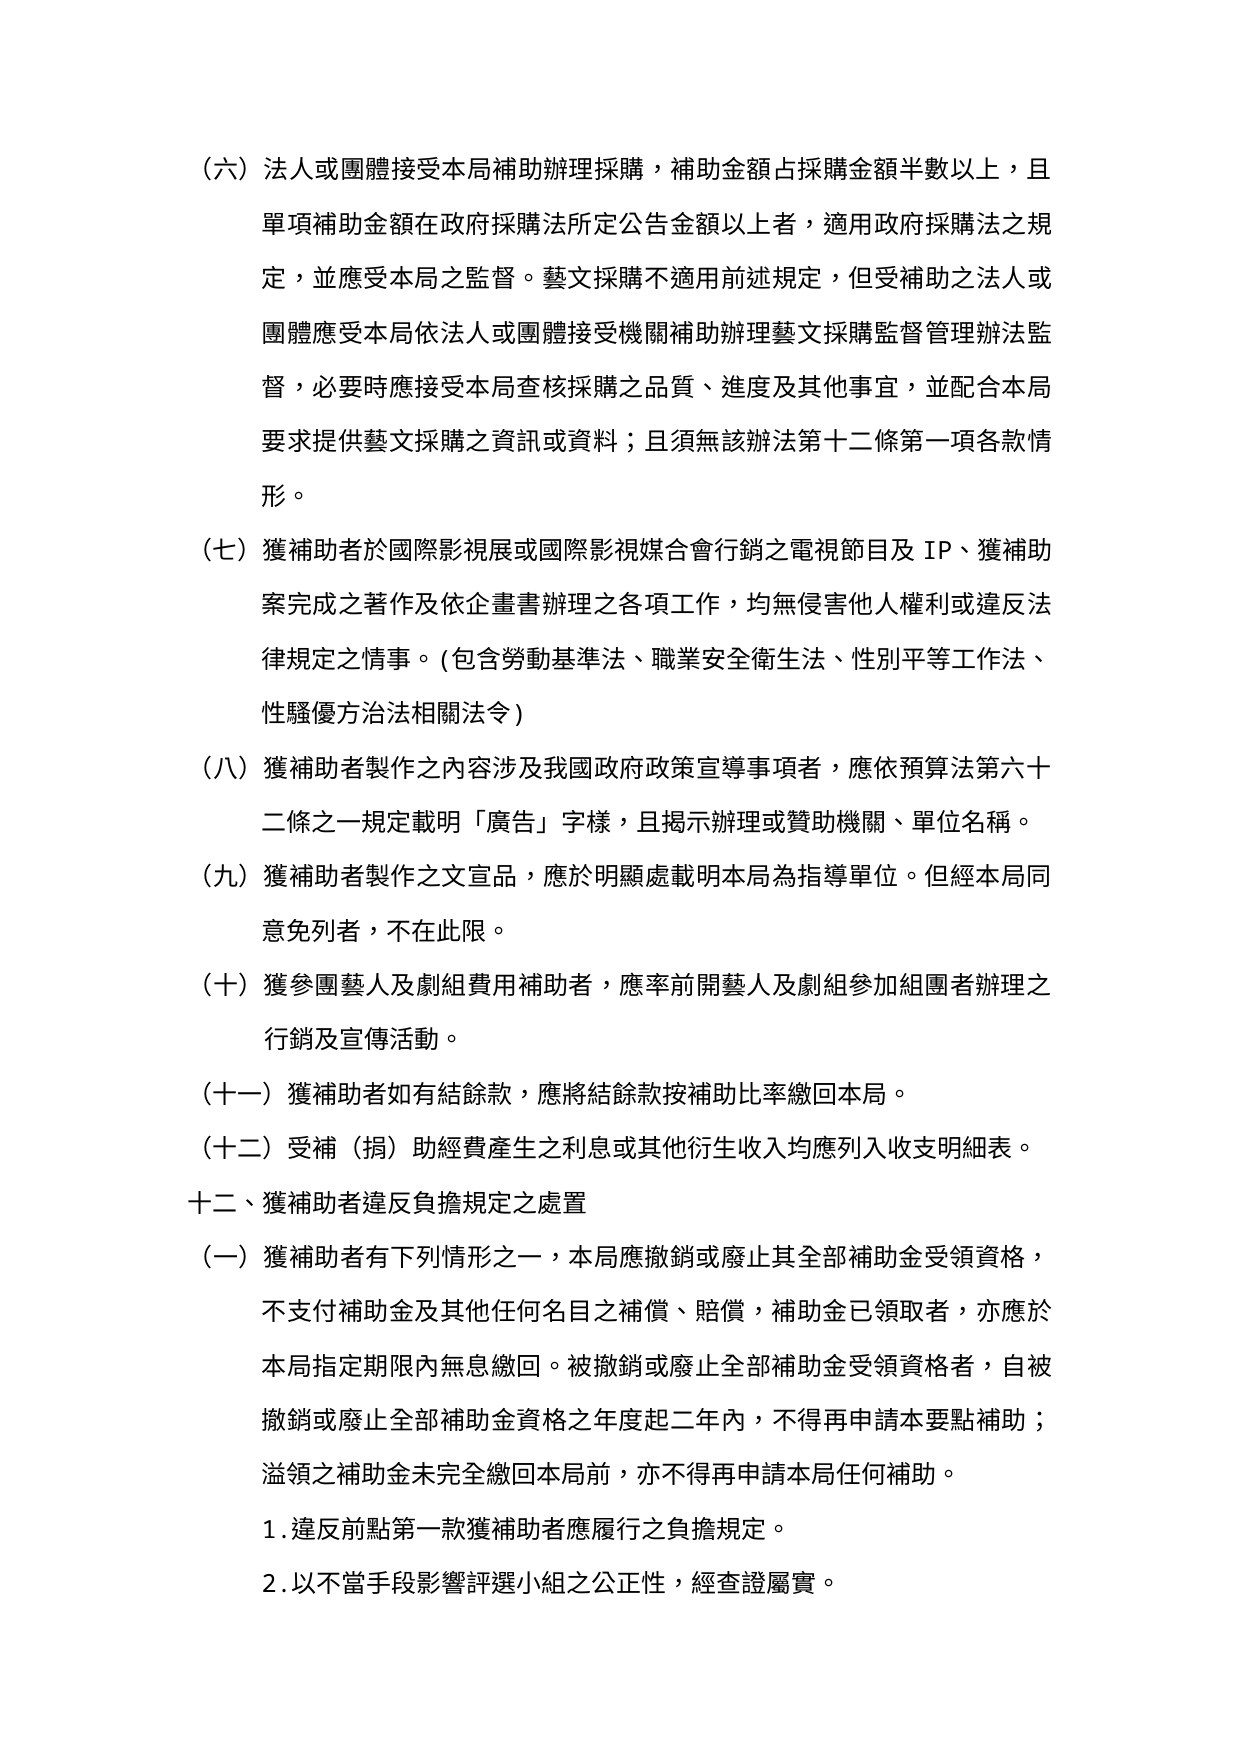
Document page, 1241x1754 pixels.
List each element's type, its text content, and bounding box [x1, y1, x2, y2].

text （七）獲補助者於國際影視展或國際影視媒合會行銷之電視節目及IP、獲補助案完成之著作及依企畫書辦理之各項工作，均無侵害他人權利或違反法律規定之情事。(包含勞動基準法、職業安全衛生法、性別平等工作法、性騷優方治法相關法令) [187, 531, 1053, 730]
text 2.以不當手段影響評選小組之公正性，經查證屬實。 [261, 1564, 1053, 1600]
text （九）獲補助者製作之文宣品，應於明顯處載明本局為指導單位。但經本局同意免列者，不在此限。 [187, 857, 1053, 947]
text （十）獲參團藝人及劇組費用補助者，應率前開藝人及劇組參加組團者辦理之行銷及宣傳活動。 [187, 966, 1053, 1056]
text 十二、獲補助者違反負擔規定之處置 [187, 1183, 1053, 1219]
text 1.違反前點第一款獲補助者應履行之負擔規定。 [261, 1509, 1053, 1546]
text （六）法人或團體接受本局補助辦理採購，補助金額占採購金額半數以上，且單項補助金額在政府採購法所定公告金額以上者，適用政府採購法之規定，並應受本局之監督。藝文採購不適用前述規定，但受補助之法人或團體應受本局依法人或團體接受機關補助辦理藝文採購監督管理辦法監督，必要時應接受本局查核採購之品質、進度及其他事宜，並配合本局要求提供藝文採購之資訊或資料；且須無該辦法第十二條第一項各款情形。 [187, 150, 1053, 512]
text （一）獲補助者有下列情形之一，本局應撤銷或廢止其全部補助金受領資格，不支付補助金及其他任何名目之補償、賠償，補助金已領取者，亦應於本局指定期限內無息繳回。被撤銷或廢止全部補助金受領資格者，自被撤銷或廢止全部補助金資格之年度起二年內，不得再申請本要點補助；溢領之補助金未完全繳回本局前，亦不得再申請本局任何補助。 [187, 1237, 1053, 1491]
text （十一）獲補助者如有結餘款，應將結餘款按補助比率繳回本局。 [187, 1074, 1053, 1111]
text （八）獲補助者製作之內容涉及我國政府政策宣導事項者，應依預算法第六十二條之一規定載明「廣告」字樣，且揭示辦理或贊助機關、單位名稱。 [187, 748, 1053, 839]
text （十二）受補（捐）助經費產生之利息或其他衍生收入均應列入收支明細表。 [187, 1129, 1053, 1165]
